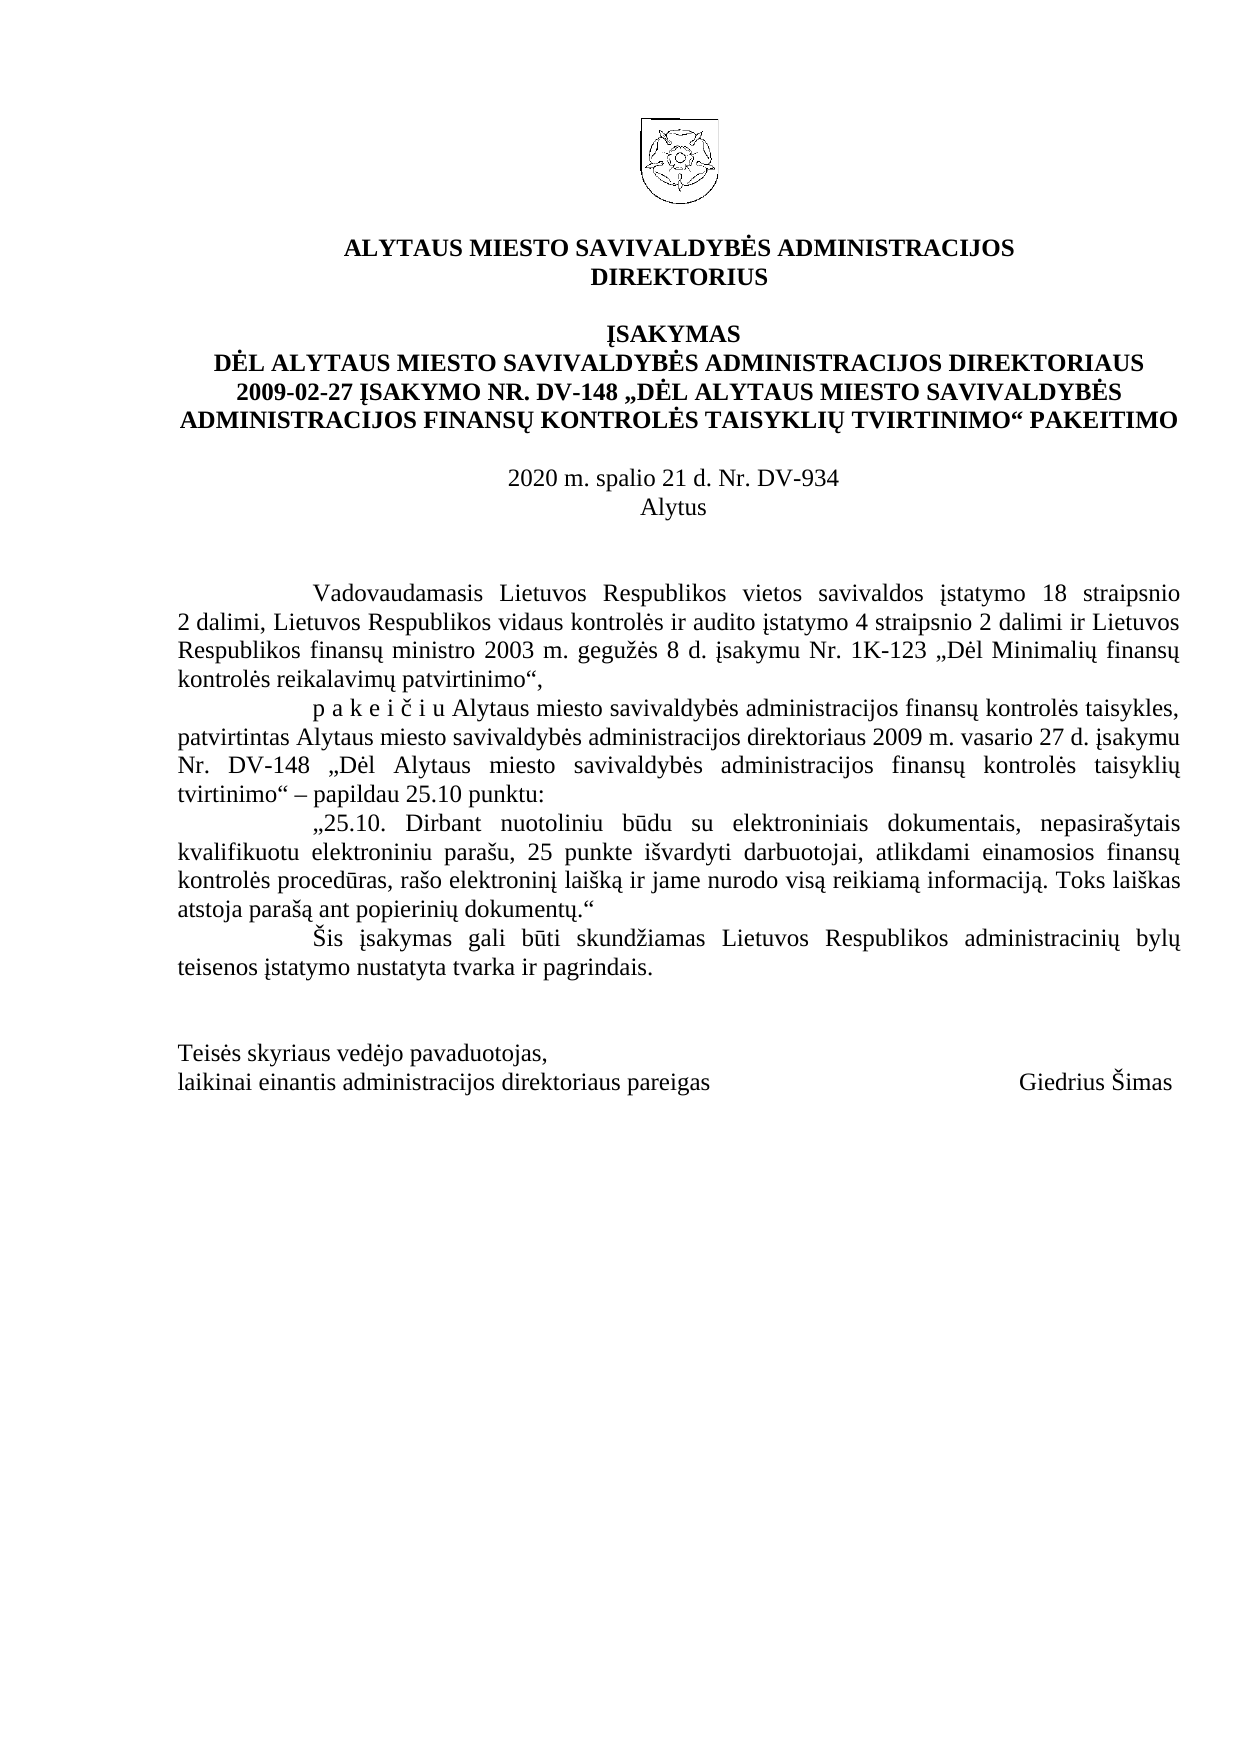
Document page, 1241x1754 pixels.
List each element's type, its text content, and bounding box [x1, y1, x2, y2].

text „25.10. Dirbant nuotoliniu būdu su elektroniniais dokumentais, nepasirašytais kvalifikuotu elektroniniu parašu, 25 punkte išvardyti darbuotojai, atlikdami einamosios finansų kontrolės procedūras, rašo elektroninį laišką ir jame nurodo visą reikiamą informaciją. Toks laiškas atstoja parašą ant popierinių dokumentų.“ [177, 808, 1181, 923]
text ĮSAKYMAS [165, 319, 1181, 348]
text laikinai einantis administracijos direktoriaus pareigas Giedrius Šimas [177, 1067, 1181, 1095]
text Šis įsakymas gali būti skundžiamas Lietuvos Respublikos administracinių bylų teisenos įstatymo nustatyta tvarka ir pagrindais. [177, 923, 1181, 980]
text Vadovaudamasis Lietuvos Respublikos vietos savivaldos įstatymo 18 straipsnio 2 dalimi, Lietuvos Respublikos vidaus kontrolės ir audito įstatymo 4 straipsnio 2 dalimi ir Lietuvos Respublikos finansų ministro 2003 m. gegužės 8 d. įsakymu Nr. 1K-123 „Dėl Minimalių finansų kontrolės reikalavimų patvirtinimo“, [177, 578, 1181, 693]
text p a k e i č i u Alytaus miesto savivaldybės administracijos finansų kontrolės taisykles, patvirtintas Alytaus miesto savivaldybės administracijos direktoriaus 2009 m. vasario 27 d. įsakymu Nr. DV-148 „Dėl Alytaus miesto savivaldybės administracijos finansų kontrolės taisyklių tvirtinimo“ – papildau 25.10 punktu: [177, 693, 1181, 808]
text 2020 m. spalio 21 d. Nr. DV-934 [165, 463, 1181, 492]
text DĖL ALYTAUS MIESTO SAVIVALDYBĖS ADMINISTRACIJOS DIREKTORIAUS 2009‑02-27 ĮSAKYMO NR. DV-148 „DĖL ALYTAUS MIESTO SAVIVALDYBĖS ADMINISTRACIJOS FINANSŲ KONTROLĖS TAISYKLIŲ TVIRTINIMO“ PAKEITIMO [177, 348, 1181, 434]
text Teisės skyriaus vedėjo pavaduotojas, [177, 1038, 1181, 1067]
text Alytus [165, 492, 1181, 520]
text DIREKTORIUS [177, 262, 1181, 290]
text ALYTAUS MIESTO SAVIVALDYBĖS ADMINISTRACIJOS [177, 233, 1181, 262]
